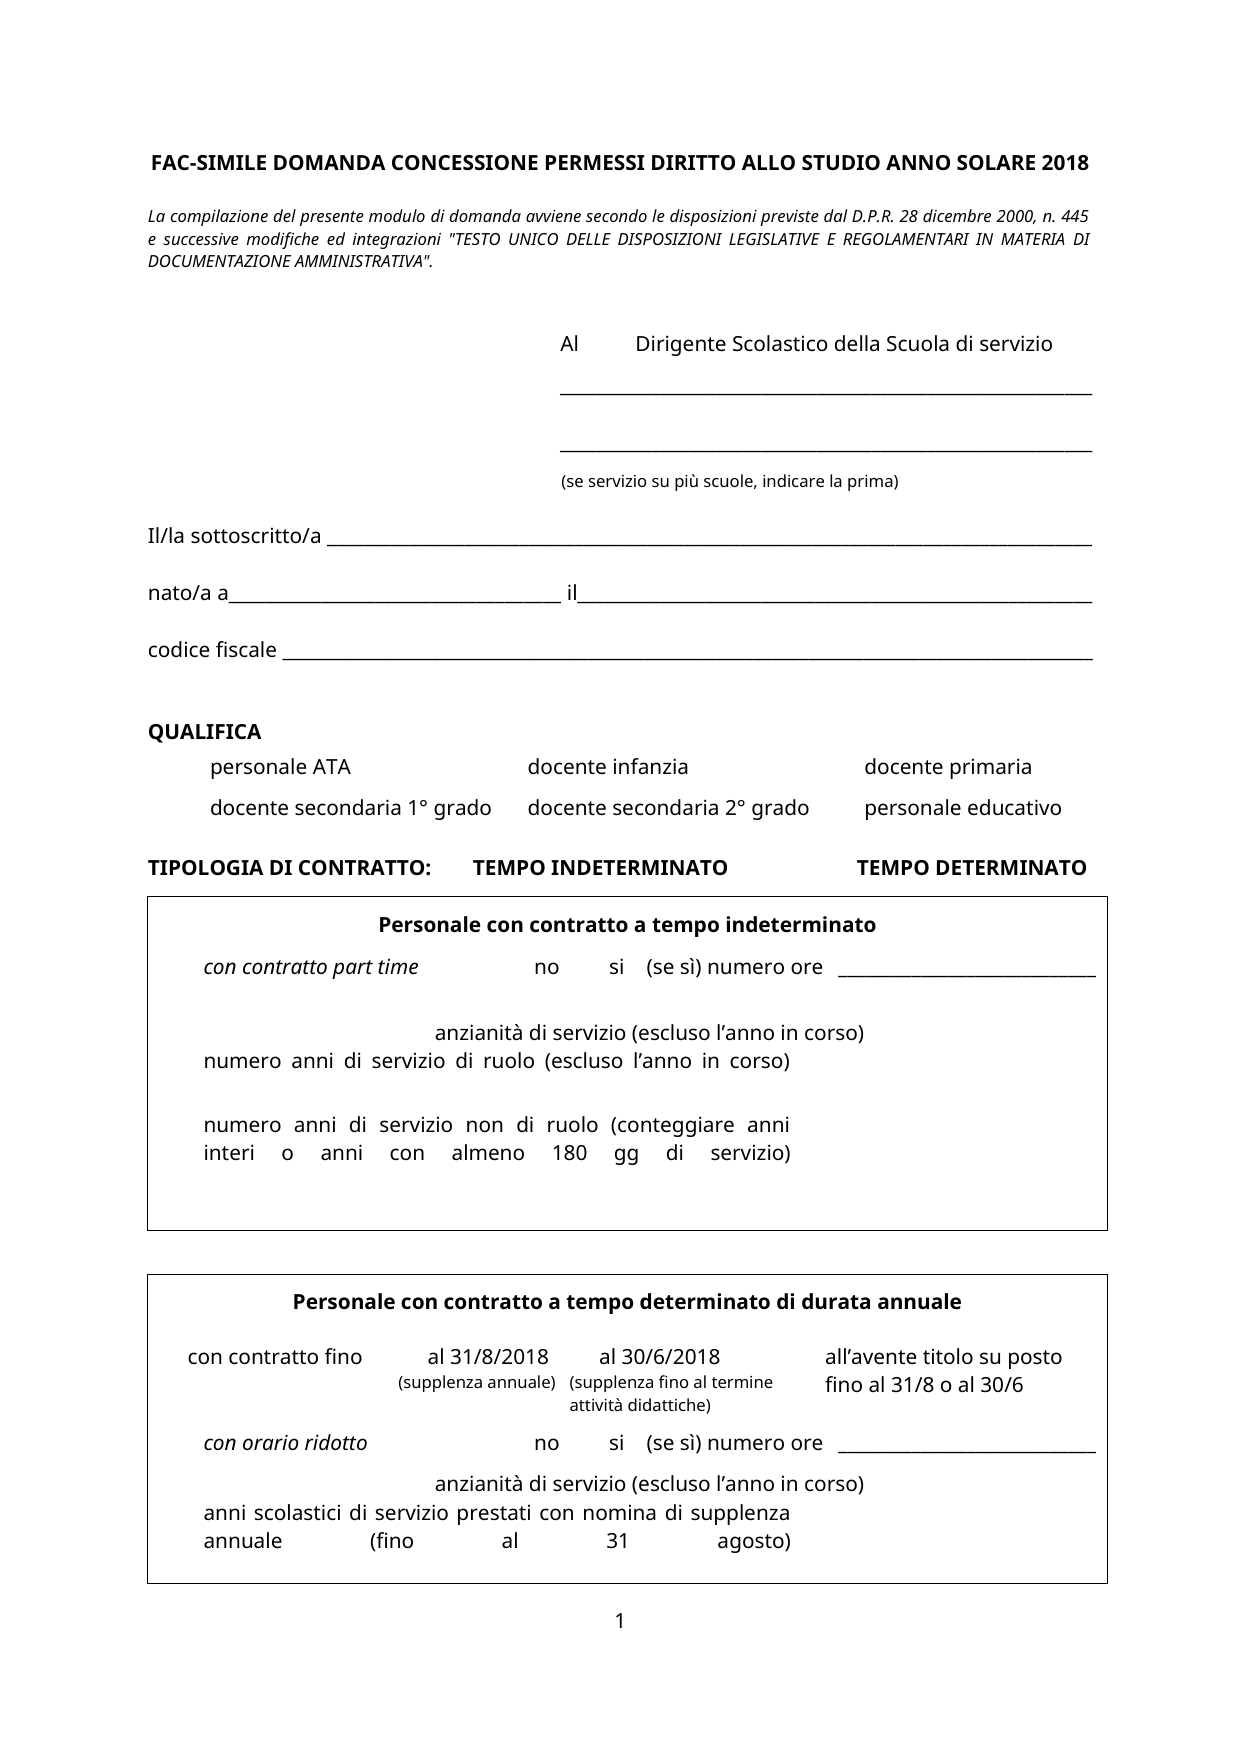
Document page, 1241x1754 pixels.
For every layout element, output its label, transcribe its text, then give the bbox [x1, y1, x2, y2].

table_header Personale con contratto a tempo determinato di durata annuale con orario ridotto no si (se sì) numero ore anzianità di servizio (escluso l’anno in corso) anni scolastici di servizio prestati con nomina di supplenza annuale (fino al 31 agosto) anni scolastici di servizio prestati con nomina fino al termine delle attività didattiche (fino al 30 giugno) NB: solo il personale con nomina fino al 31/8 o 30/6 (non quindi il personale in servizio per supplenza temporanea) può fruire dei permessi per il diritto allo studio [148, 1275, 1107, 1583]
text FAC-SIMILE DOMANDA CONCESSIONE PERMESSI DIRITTO ALLO STUDIO ANNO SOLARE 2018 [148, 148, 1092, 176]
table_header docente primaria [832, 745, 1082, 787]
text Al Dirigente Scolastico della Scuola di servizio [532, 329, 1092, 358]
text (se servizio su più scuole, indicare la prima) [561, 470, 1092, 493]
table_header all’avente titolo su posto fino al 31/8 o al 30/6 [778, 1342, 1070, 1416]
table_header con contratto fino [184, 1342, 395, 1416]
table_header al 31/8/2018 (supplenza annuale) [395, 1342, 566, 1416]
table_cell docente secondaria 2° grado [495, 787, 832, 828]
table_header Personale con contratto a tempo indeterminato con contratto part time no si (se sì) numero ore anzianità di servizio (escluso l’anno in corso) numero anni di servizio di ruolo (escluso l’anno in corso) numero anni di servizio non di ruolo (conteggiare anni interi o anni con almeno 180 gg di servizio) [148, 897, 1107, 1230]
table_header al 30/6/2018 (supplenza fino al termine attività didattiche) [566, 1342, 778, 1416]
text La compilazione del presente modulo di domanda avviene secondo le disposizioni previste dal D.P.R. 28 dicembre 2000, n. 445 e successive modifiche ed integrazioni "TESTO UNICO DELLE DISPOSIZIONI LEGISLATIVE E REGOLAMENTARI IN MATERIA DI DOCUMENTAZIONE AMMINISTRATIVA". [148, 204, 1092, 273]
text QUALIFICA [148, 717, 1092, 745]
text nato/a a il [148, 578, 1092, 606]
text TIPOLOGIA DI CONTRATTO: TEMPO INDETERMINATO TEMPO DETERMINATO [148, 853, 1092, 882]
text codice fiscale [148, 635, 1092, 663]
table_cell docente secondaria 1° grado [159, 787, 495, 828]
table_cell personale educativo [832, 787, 1082, 828]
text Il/la sottoscritto/a [148, 521, 1092, 549]
table_header personale ATA [159, 745, 495, 787]
table_header docente infanzia [495, 745, 832, 787]
